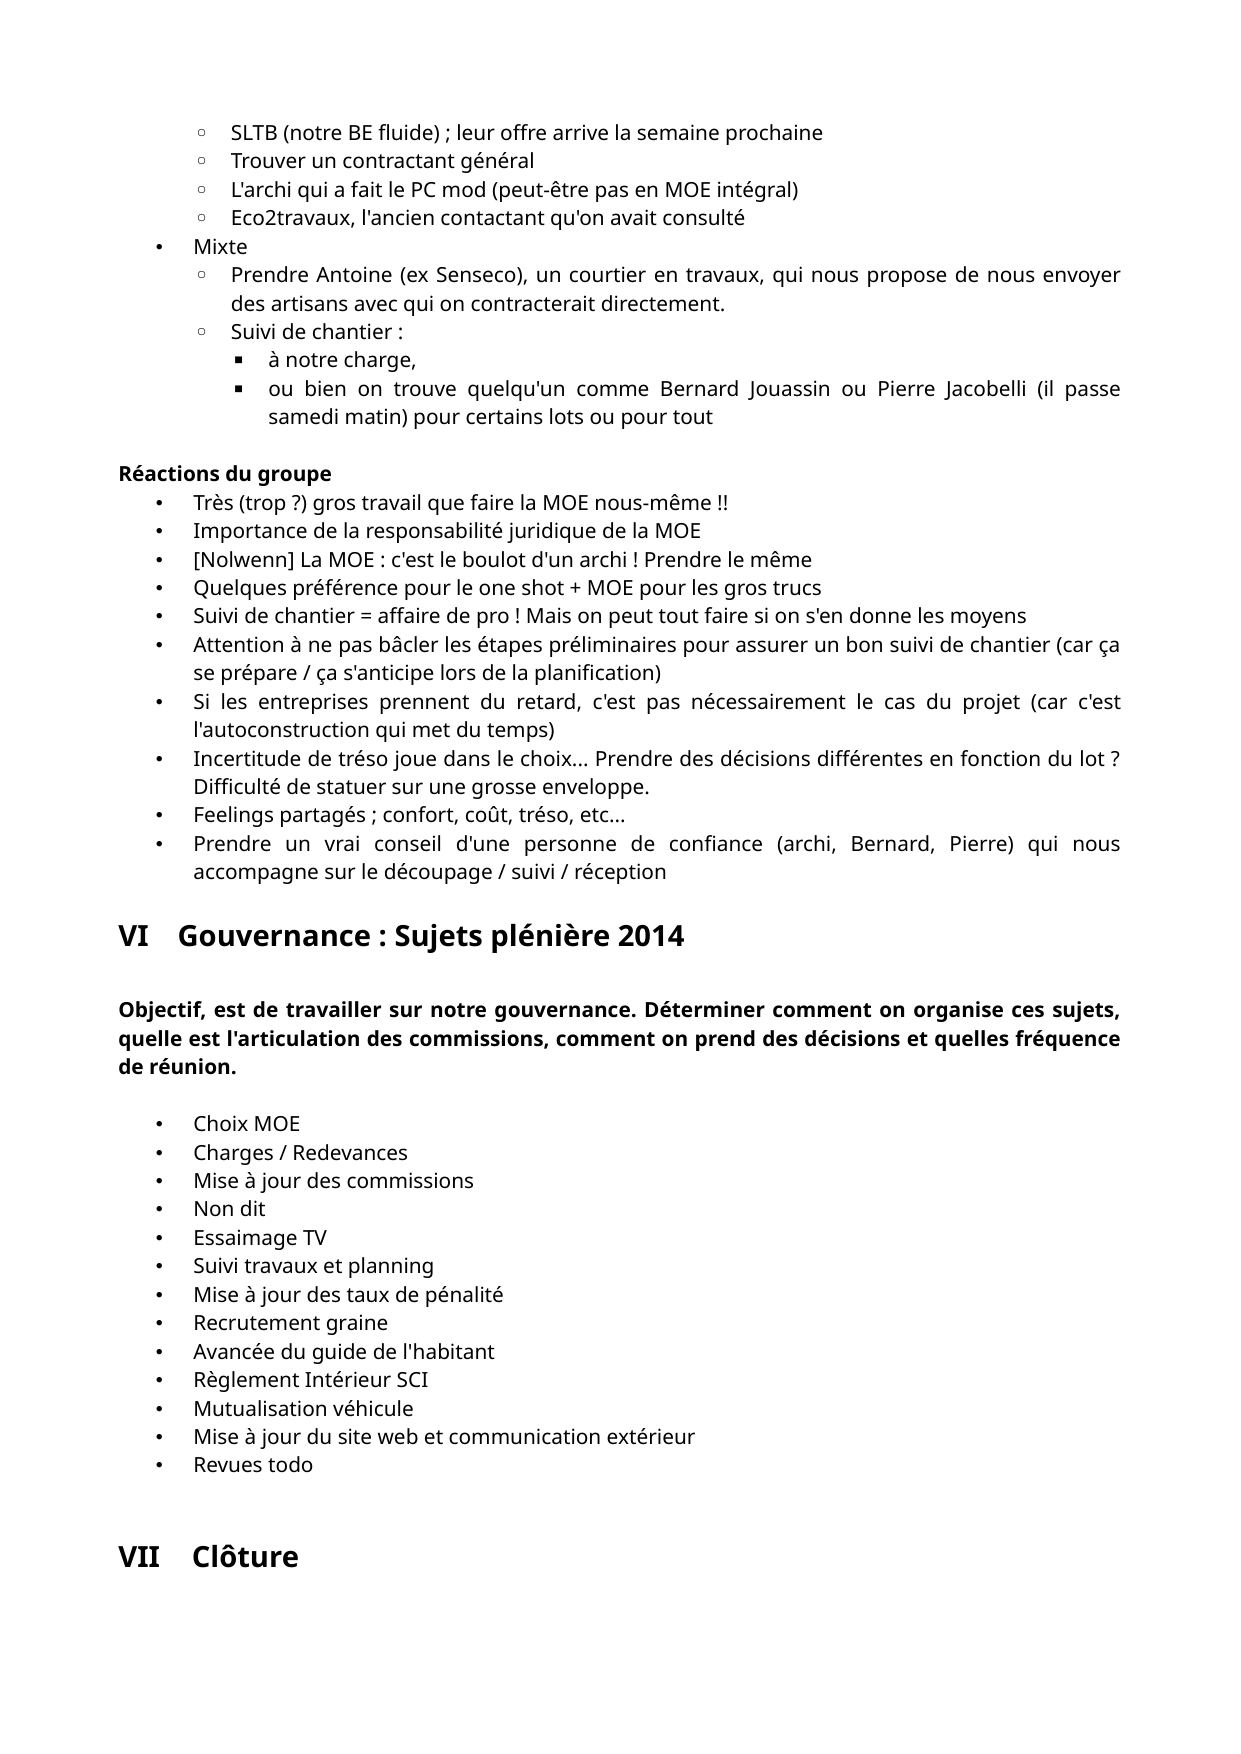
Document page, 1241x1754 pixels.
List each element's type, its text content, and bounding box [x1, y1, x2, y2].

subtitle Gouvernance : Sujets plénière 2014 [118, 915, 1122, 955]
list Revues todo [156, 1451, 1122, 1479]
list SLTB (notre BE fluide) ; leur offre arrive la semaine prochaine [193, 118, 1122, 147]
list Mise à jour des taux de pénalité [156, 1280, 1122, 1308]
list Eco2travaux, l'ancien contactant qu'on avait consulté [193, 203, 1122, 232]
list Recrutement graine [156, 1308, 1122, 1337]
list Mise à jour des commissions [156, 1166, 1122, 1194]
list Avancée du guide de l'habitant [156, 1337, 1122, 1365]
list Non dit [156, 1194, 1122, 1223]
list Prendre un vrai conseil d'une personne de confiance (archi, Bernard, Pierre) qui nous accompagne sur le découpage / suivi / réception [156, 829, 1122, 886]
subtitle Clôture [118, 1536, 1122, 1576]
list Suivi de chantier : [193, 317, 1122, 346]
text Réactions du groupe [118, 459, 1122, 488]
list Trouver un contractant général [193, 147, 1122, 175]
list Très (trop ?) gros travail que faire la MOE nous-même !! [156, 488, 1122, 516]
list Mise à jour du site web et communication extérieur [156, 1422, 1122, 1451]
list Suivi travaux et planning [156, 1251, 1122, 1280]
list Quelques préférence pour le one shot + MOE pour les gros trucs [156, 573, 1122, 602]
list Règlement Intérieur SCI [156, 1365, 1122, 1394]
list L'archi qui a fait le PC mod (peut-être pas en MOE intégral) [193, 175, 1122, 203]
list à notre charge, [231, 346, 1122, 374]
list Choix MOE [156, 1109, 1122, 1138]
list Essaimage TV [156, 1223, 1122, 1251]
list Prendre Antoine (ex Senseco), un courtier en travaux, qui nous propose de nous envoyer des artisans avec qui on contracterait directement. [193, 260, 1122, 317]
list ou bien on trouve quelqu'un comme Bernard Jouassin ou Pierre Jacobelli (il passe samedi matin) pour certains lots ou pour tout [231, 374, 1122, 431]
list Feelings partagés ; confort, coût, tréso, etc... [156, 801, 1122, 829]
list Importance de la responsabilité juridique de la MOE [156, 516, 1122, 545]
list Attention à ne pas bâcler les étapes préliminaires pour assurer un bon suivi de chantier (car ça se prépare / ça s'anticipe lors de la planification) [156, 630, 1122, 687]
list Charges / Redevances [156, 1138, 1122, 1166]
list [Nolwenn] La MOE : c'est le boulot d'un archi ! Prendre le même [156, 545, 1122, 573]
list Si les entreprises prennent du retard, c'est pas nécessairement le cas du projet (car c'est l'autoconstruction qui met du temps) [156, 687, 1122, 744]
list Incertitude de tréso joue dans le choix... Prendre des décisions différentes en fonction du lot ? Difficulté de statuer sur une grosse enveloppe. [156, 744, 1122, 801]
list Mutualisation véhicule [156, 1394, 1122, 1422]
text Objectif, est de travailler sur notre gouvernance. Déterminer comment on organise ces sujets, quelle est l'articulation des commissions, comment on prend des décisions et quelles fréquence de réunion. [118, 996, 1122, 1081]
list Mixte [156, 232, 1122, 260]
list Suivi de chantier = affaire de pro ! Mais on peut tout faire si on s'en donne les moyens [156, 602, 1122, 630]
